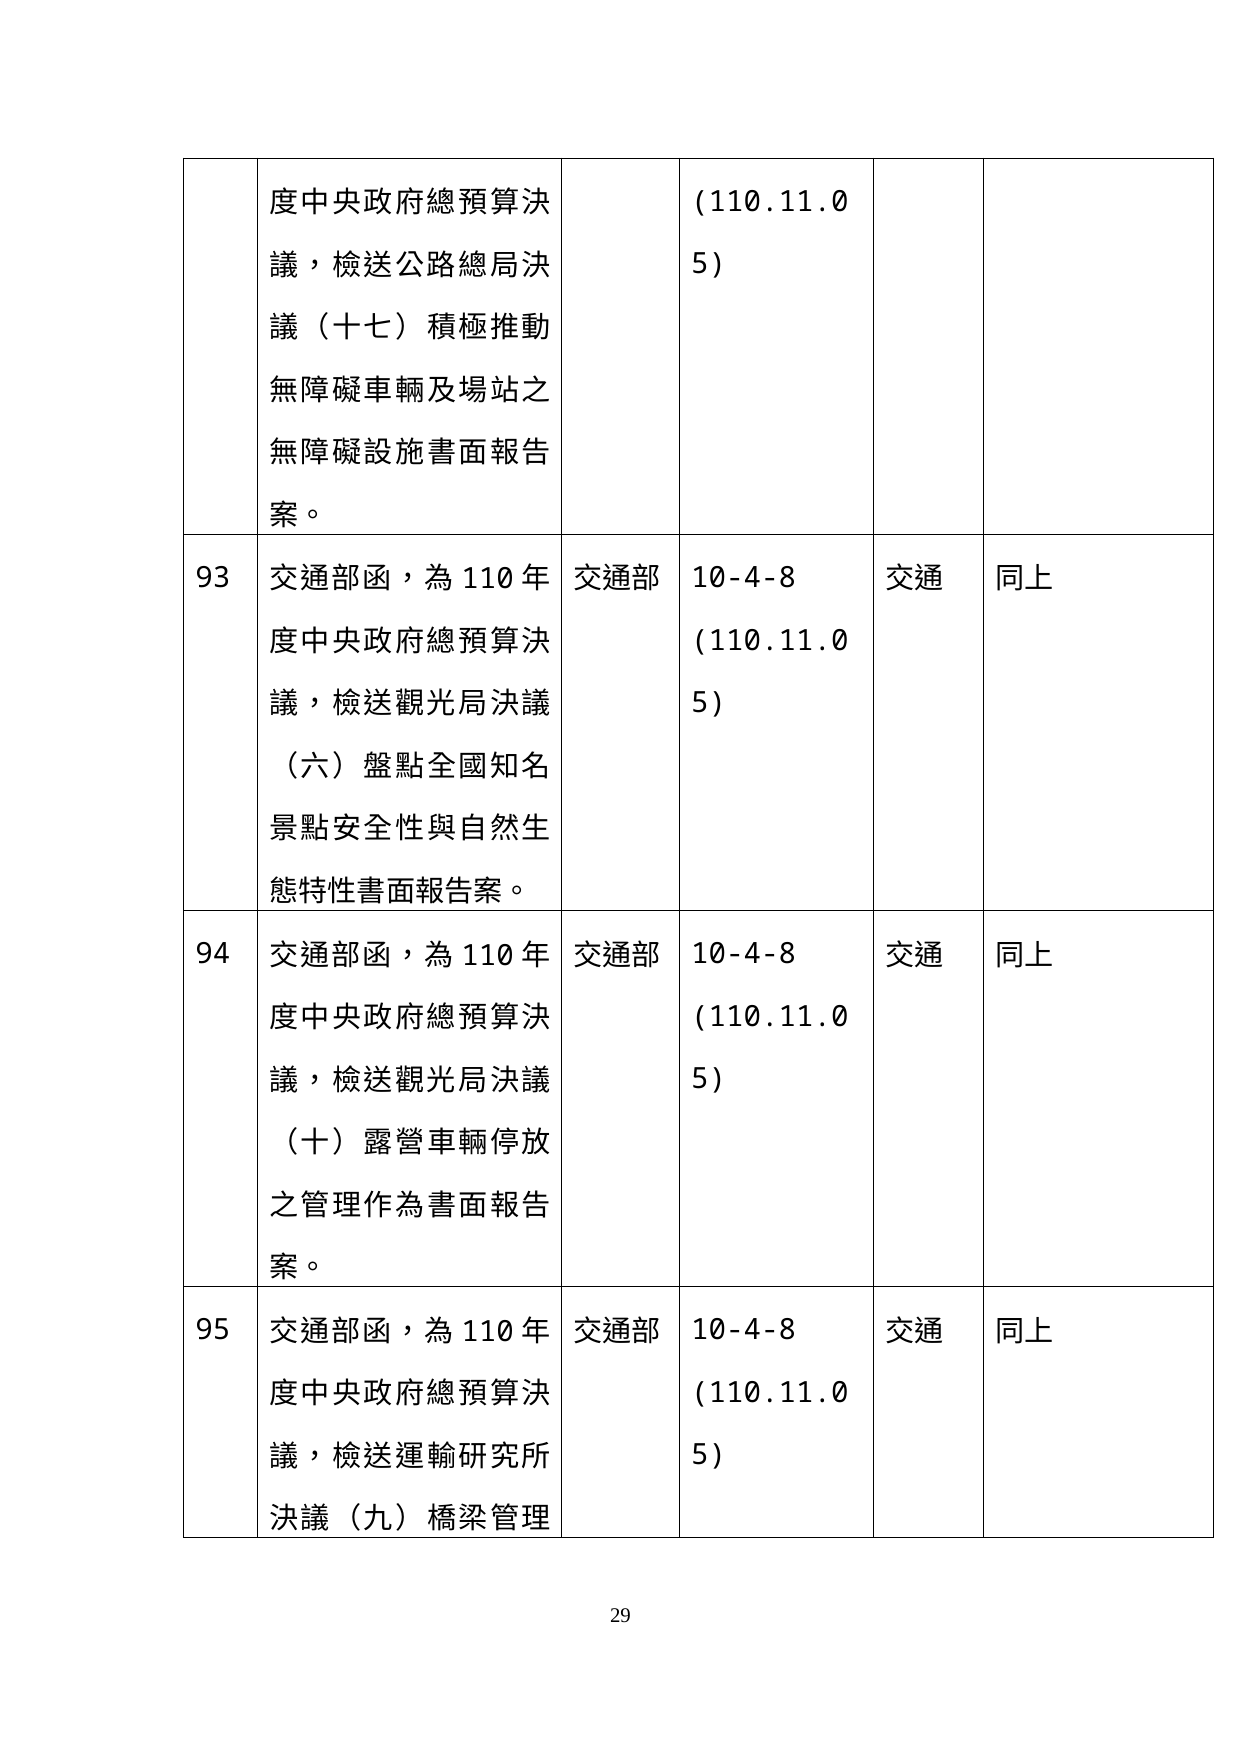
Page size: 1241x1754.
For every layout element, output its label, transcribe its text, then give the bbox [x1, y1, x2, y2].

table_cell 交通部 [562, 1287, 679, 1537]
table_cell 同上 [984, 911, 1213, 1286]
table_cell 交通 [874, 535, 983, 909]
table_cell 交通部函，為110年度中央政府總預算決議，檢送觀光局決議（六）盤點全國知名景點安全性與自然生態特性書面報告案。 [258, 535, 561, 909]
table_cell 10-4-8 (110.11.05) [680, 1287, 873, 1537]
table_cell 交通 [874, 1287, 983, 1537]
table_cell 同上 [984, 1287, 1213, 1537]
table_cell 交通部 [562, 911, 679, 1286]
table_cell [562, 159, 679, 533]
table_cell 交通 [874, 911, 983, 1286]
table_cell 度中央政府總預算決議，檢送公路總局決議（十七）積極推動無障礙車輛及場站之無障礙設施書面報告案。 [258, 159, 561, 533]
table_cell [984, 159, 1213, 533]
table_cell 交通部函，為110年度中央政府總預算決議，檢送運輸研究所決議（九）橋梁管理 [258, 1287, 561, 1537]
table_cell [184, 159, 257, 533]
table_cell [874, 159, 983, 533]
table_cell 交通部 [562, 535, 679, 909]
table_cell 10-4-8 (110.11.05) [680, 535, 873, 909]
table_cell 同上 [984, 535, 1213, 909]
table_cell [184, 1287, 257, 1537]
table_cell [184, 535, 257, 909]
table_cell [184, 911, 257, 1286]
table_cell 交通部函，為110年度中央政府總預算決議，檢送觀光局決議（十）露營車輛停放之管理作為書面報告案。 [258, 911, 561, 1286]
table_cell (110.11.05) [680, 159, 873, 533]
table_cell 10-4-8 (110.11.05) [680, 911, 873, 1286]
